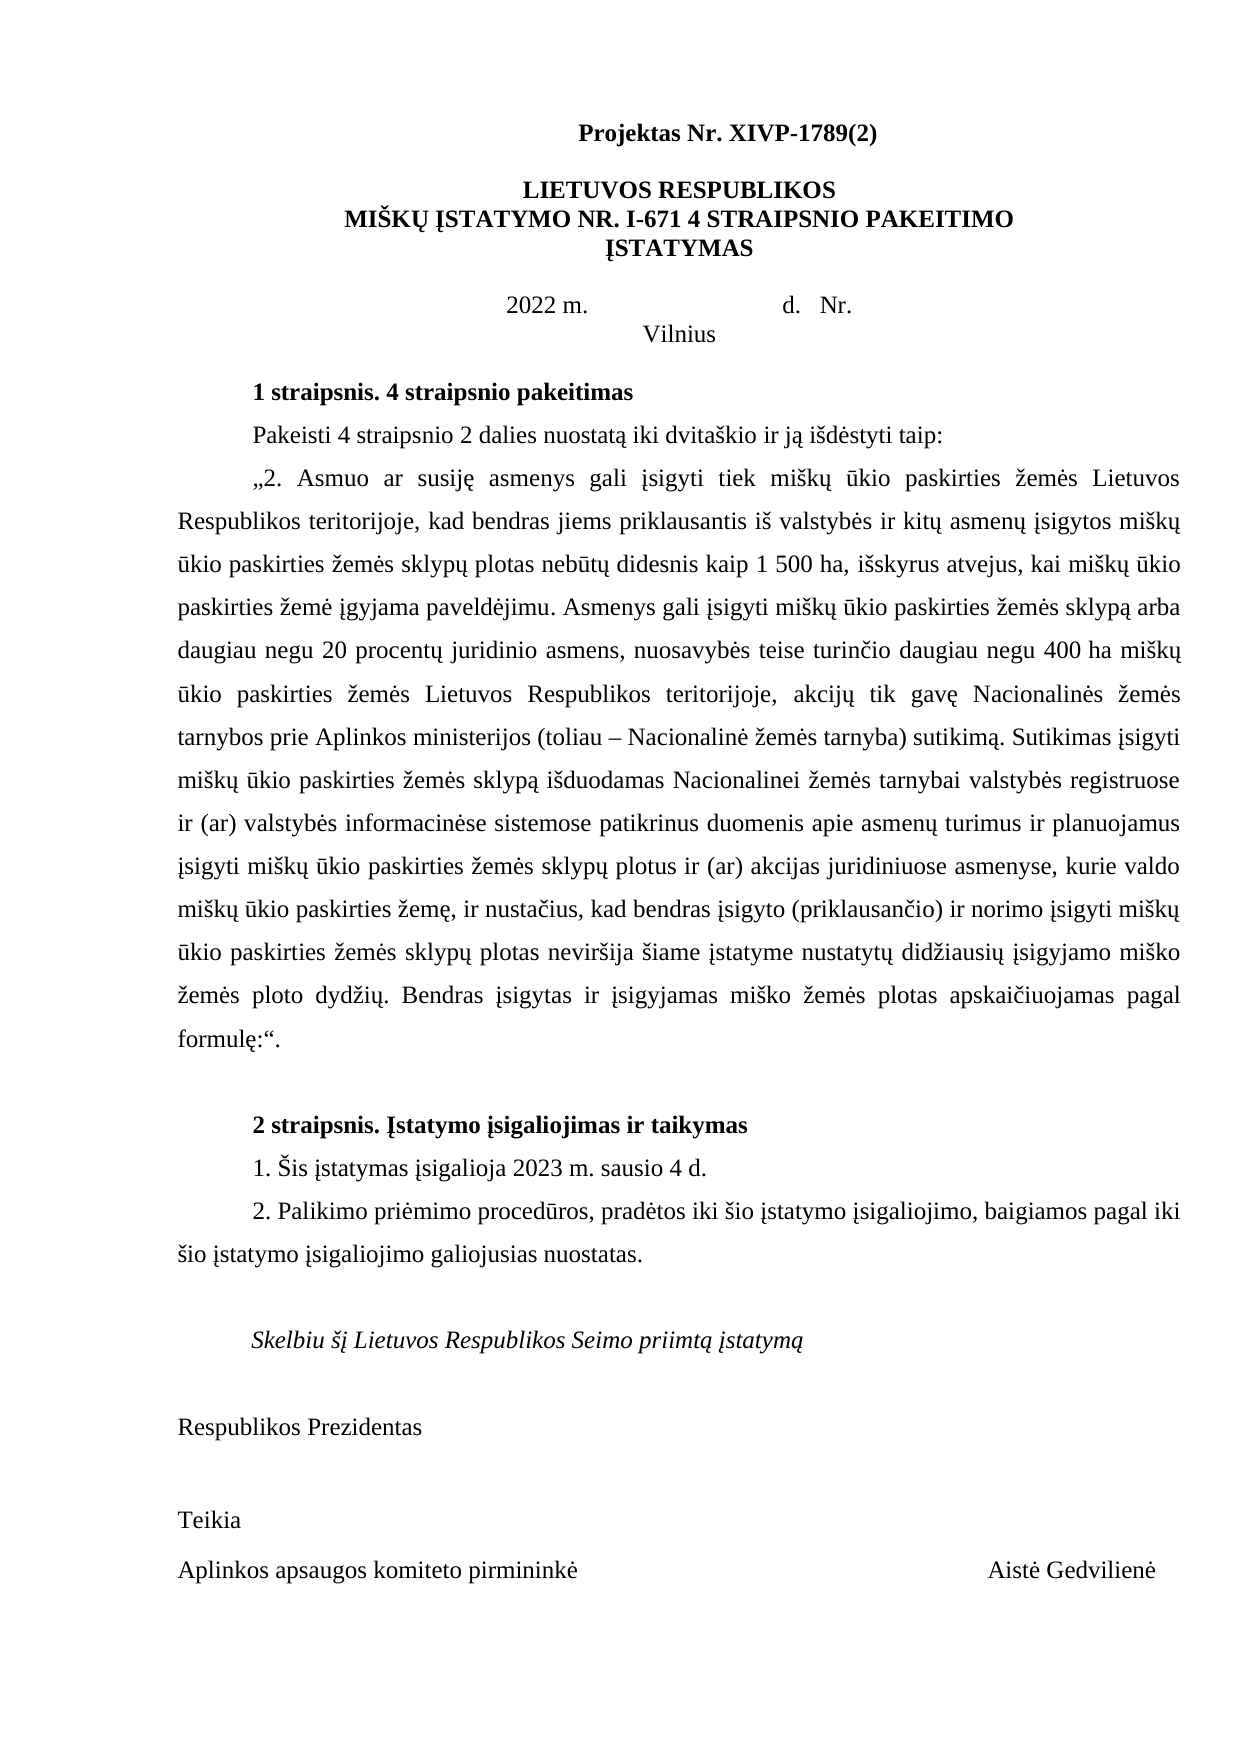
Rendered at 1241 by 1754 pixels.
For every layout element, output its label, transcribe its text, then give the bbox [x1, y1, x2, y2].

text 2. Palikimo priėmimo procedūros, pradėtos iki šio įstatymo įsigaliojimo, baigiamos pagal iki šio įstatymo įsigaliojimo galiojusias nuostatas. [177, 1196, 1181, 1268]
text Projektas Nr. XIVP-1789(2) [177, 118, 1181, 147]
text Teikia [177, 1505, 1181, 1534]
text Vilnius [177, 319, 1181, 348]
text 2 straipsnis. Įstatymo įsigaliojimas ir taikymas [177, 1110, 1181, 1139]
text Respublikos Prezidentas [177, 1412, 1181, 1441]
text Skelbiu šį Lietuvos Respublikos Seimo priimtą įstatymą [177, 1326, 1181, 1354]
text 1 straipsnis. 4 straipsnio pakeitimas [177, 377, 1181, 406]
text Pakeisti 4 straipsnio 2 dalies nuostatą iki dvitaškio ir ją išdėstyti taip: [177, 420, 1181, 449]
text Aplinkos apsaugos komiteto pirmininkė Aistė Gedvilienė [177, 1556, 1181, 1584]
text „2. Asmuo ar susiję asmenys gali įsigyti tiek miškų ūkio paskirties žemės Lietuvos Respublikos teritorijoje, kad bendras jiems priklausantis iš valstybės ir kitų asmenų įsigytos miškų ūkio paskirties žemės sklypų plotas nebūtų didesnis kaip 1 500 ha, išskyrus atvejus, kai miškų ūkio paskirties žemė įgyjama paveldėjimu. Asmenys gali įsigyti miškų ūkio paskirties žemės sklypą arba daugiau negu 20 procentų juridinio asmens, nuosavybės teise turinčio daugiau negu 400 ha miškų ūkio paskirties žemės Lietuvos Respublikos teritorijoje, akcijų tik gavę Nacionalinės žemės tarnybos prie Aplinkos ministerijos (toliau – Nacionalinė žemės tarnyba) sutikimą. Sutikimas įsigyti miškų ūkio paskirties žemės sklypą išduodamas Nacionalinei žemės tarnybai valstybės registruose ir (ar) valstybės informacinėse sistemose patikrinus duomenis apie asmenų turimus ir planuojamus įsigyti miškų ūkio paskirties žemės sklypų plotus ir (ar) akcijas juridiniuose asmenyse, kurie valdo miškų ūkio paskirties žemę, ir nustačius, kad bendras įsigyto (priklausančio) ir norimo įsigyti miškų ūkio paskirties žemės sklypų plotas neviršija šiame įstatyme nustatytų didžiausių įsigyjamo miško žemės ploto dydžių. Bendras įsigytas ir įsigyjamas miško žemės plotas apskaičiuojamas pagal formulę:“. [177, 463, 1181, 1052]
text ĮSTATYMAS [177, 233, 1181, 262]
text 2022 m. d. Nr. [177, 291, 1181, 319]
text LIETUVOS RESPUBLIKOS [177, 176, 1181, 204]
text 1. Šis įstatymas įsigalioja 2023 m. sausio 4 d. [177, 1153, 1181, 1182]
text MIŠKŲ ĮSTATYMO NR. I-671 4 STRAIPSNIO PAKEITIMO [177, 204, 1181, 233]
